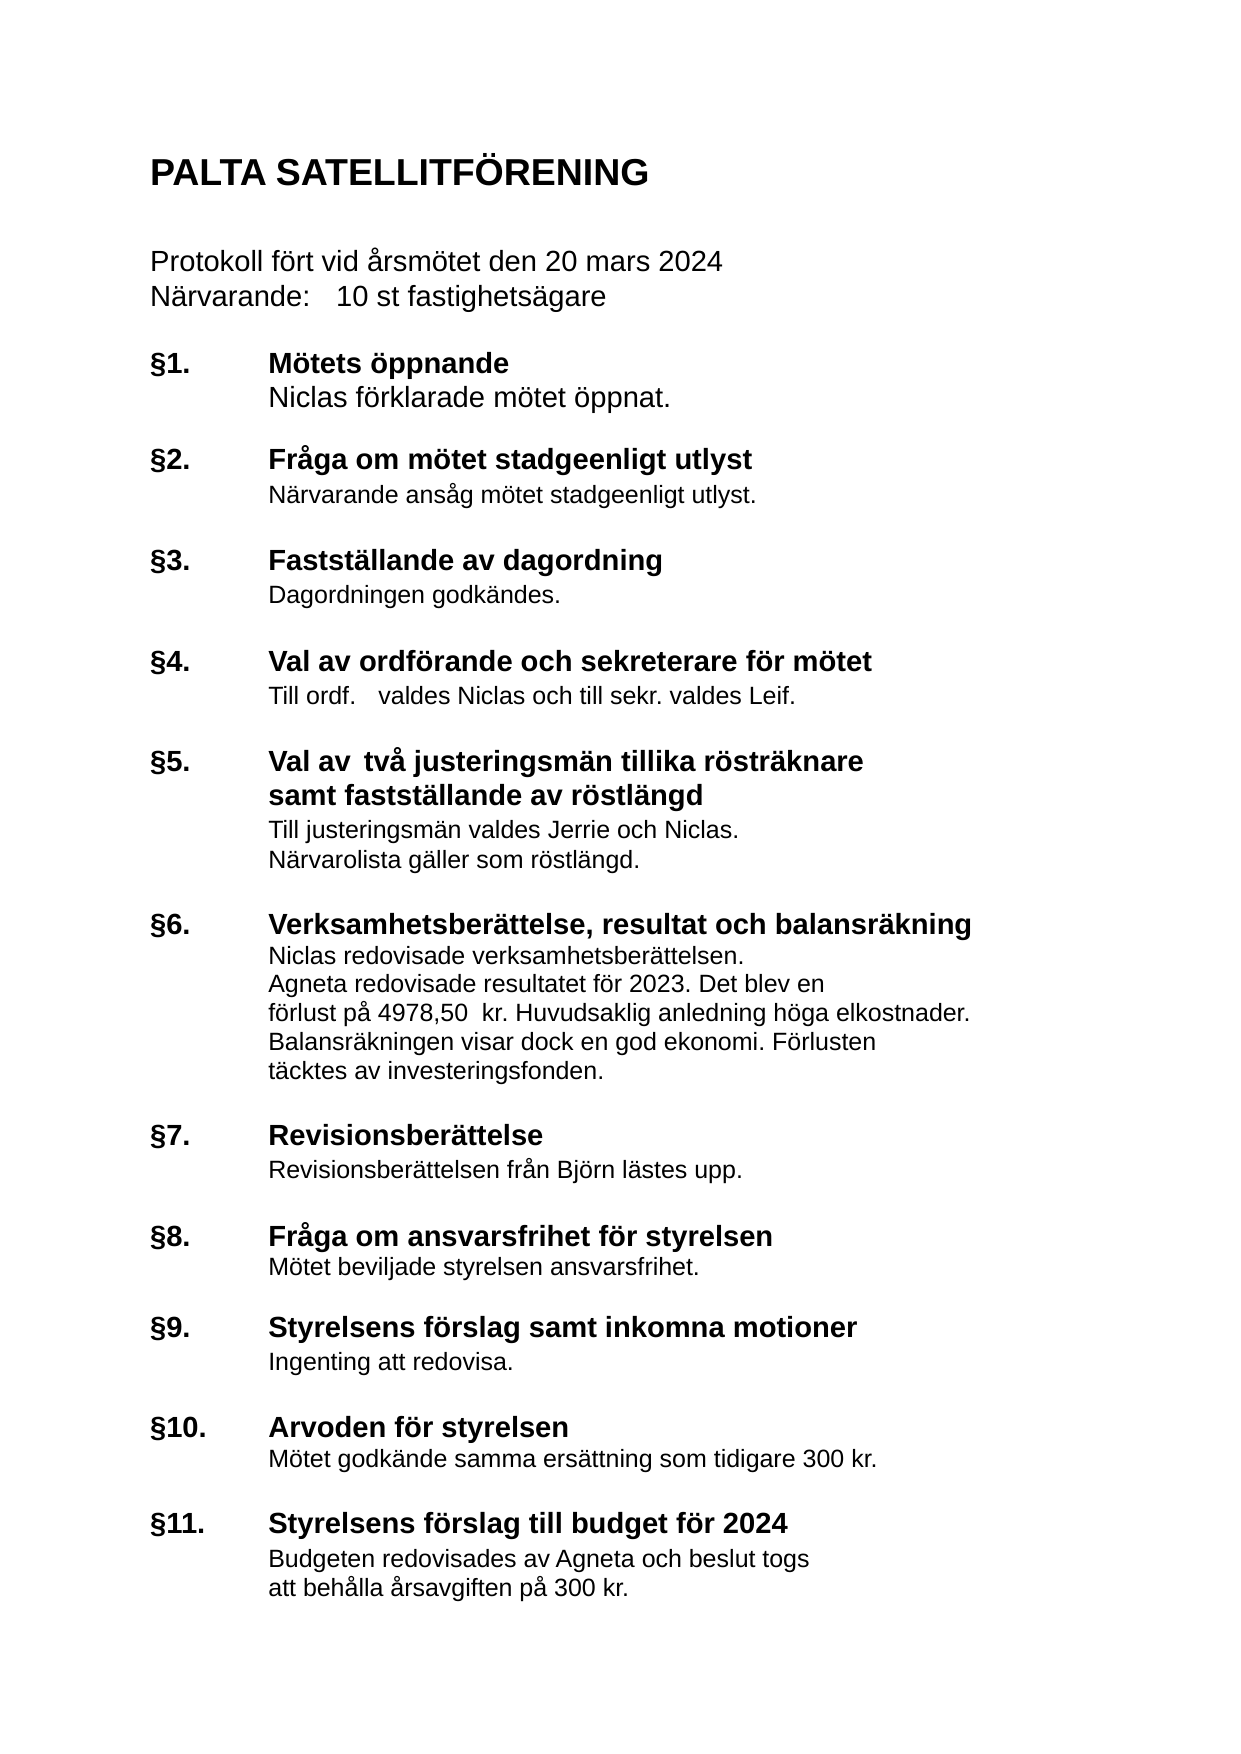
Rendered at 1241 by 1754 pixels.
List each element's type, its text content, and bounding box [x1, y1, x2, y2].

text Närvarande: 10 st fastighetsägare [150, 279, 1090, 313]
text förlust på 4978,50 kr. Huvudsaklig anledning höga elkostnader. [150, 998, 1090, 1027]
text Till ordf. valdes Niclas och till sekr. valdes Leif. [150, 677, 1090, 711]
text §3. Fastställande av dagordning [150, 543, 1090, 576]
text Till justeringsmän valdes Jerrie och Niclas. [150, 811, 1090, 845]
text Dagordningen godkändes. [150, 576, 1090, 610]
text Ingenting att redovisa. [150, 1343, 1090, 1377]
text §4. Val av ordförande och sekreterare för mötet [150, 643, 1090, 677]
text §8. Fråga om ansvarsfrihet för styrelsen [150, 1218, 1090, 1252]
text samt fastställande av röstlängd [150, 778, 1090, 811]
text §11. Styrelsens förslag till budget för 2024 [150, 1506, 1090, 1539]
text Protokoll fört vid årsmötet den 20 mars 2024 [150, 236, 1090, 279]
text Niclas redovisade verksamhetsberättelsen. [150, 941, 1090, 969]
text §1. Mötets öppnande [150, 346, 1090, 380]
text Niclas förklarade mötet öppnat. [150, 380, 1090, 413]
text §2. Fråga om mötet stadgeenligt utlyst [150, 442, 1090, 476]
text §9. Styrelsens förslag samt inkomna motioner [150, 1309, 1090, 1343]
text Revisionsberättelsen från Björn lästes upp. [150, 1151, 1090, 1185]
text Mötet beviljade styrelsen ansvarsfrihet. [150, 1252, 1090, 1281]
text täcktes av investeringsfonden. [150, 1056, 1090, 1084]
text §5. Val av två justeringsmän tillika rösträknare [150, 744, 1090, 778]
text Balansräkningen visar dock en god ekonomi. Förlusten [150, 1027, 1090, 1056]
text PALTA SATELLITFÖRENING [150, 150, 1090, 193]
text §10. Arvoden för styrelsen [150, 1410, 1090, 1444]
text §6. Verksamhetsberättelse, resultat och balansräkning [150, 907, 1090, 941]
text Närvarande ansåg mötet stadgeenligt utlyst. [150, 476, 1090, 509]
text Budgeten redovisades av Agneta och beslut togs [150, 1539, 1090, 1573]
text att behålla årsavgiften på 300 kr. [150, 1573, 1090, 1602]
text §7. Revisionsberättelse [150, 1118, 1090, 1151]
text Mötet godkände samma ersättning som tidigare 300 kr. [150, 1444, 1090, 1472]
text Närvarolista gäller som röstlängd. [150, 845, 1090, 873]
text Agneta redovisade resultatet för 2023. Det blev en [150, 969, 1090, 998]
